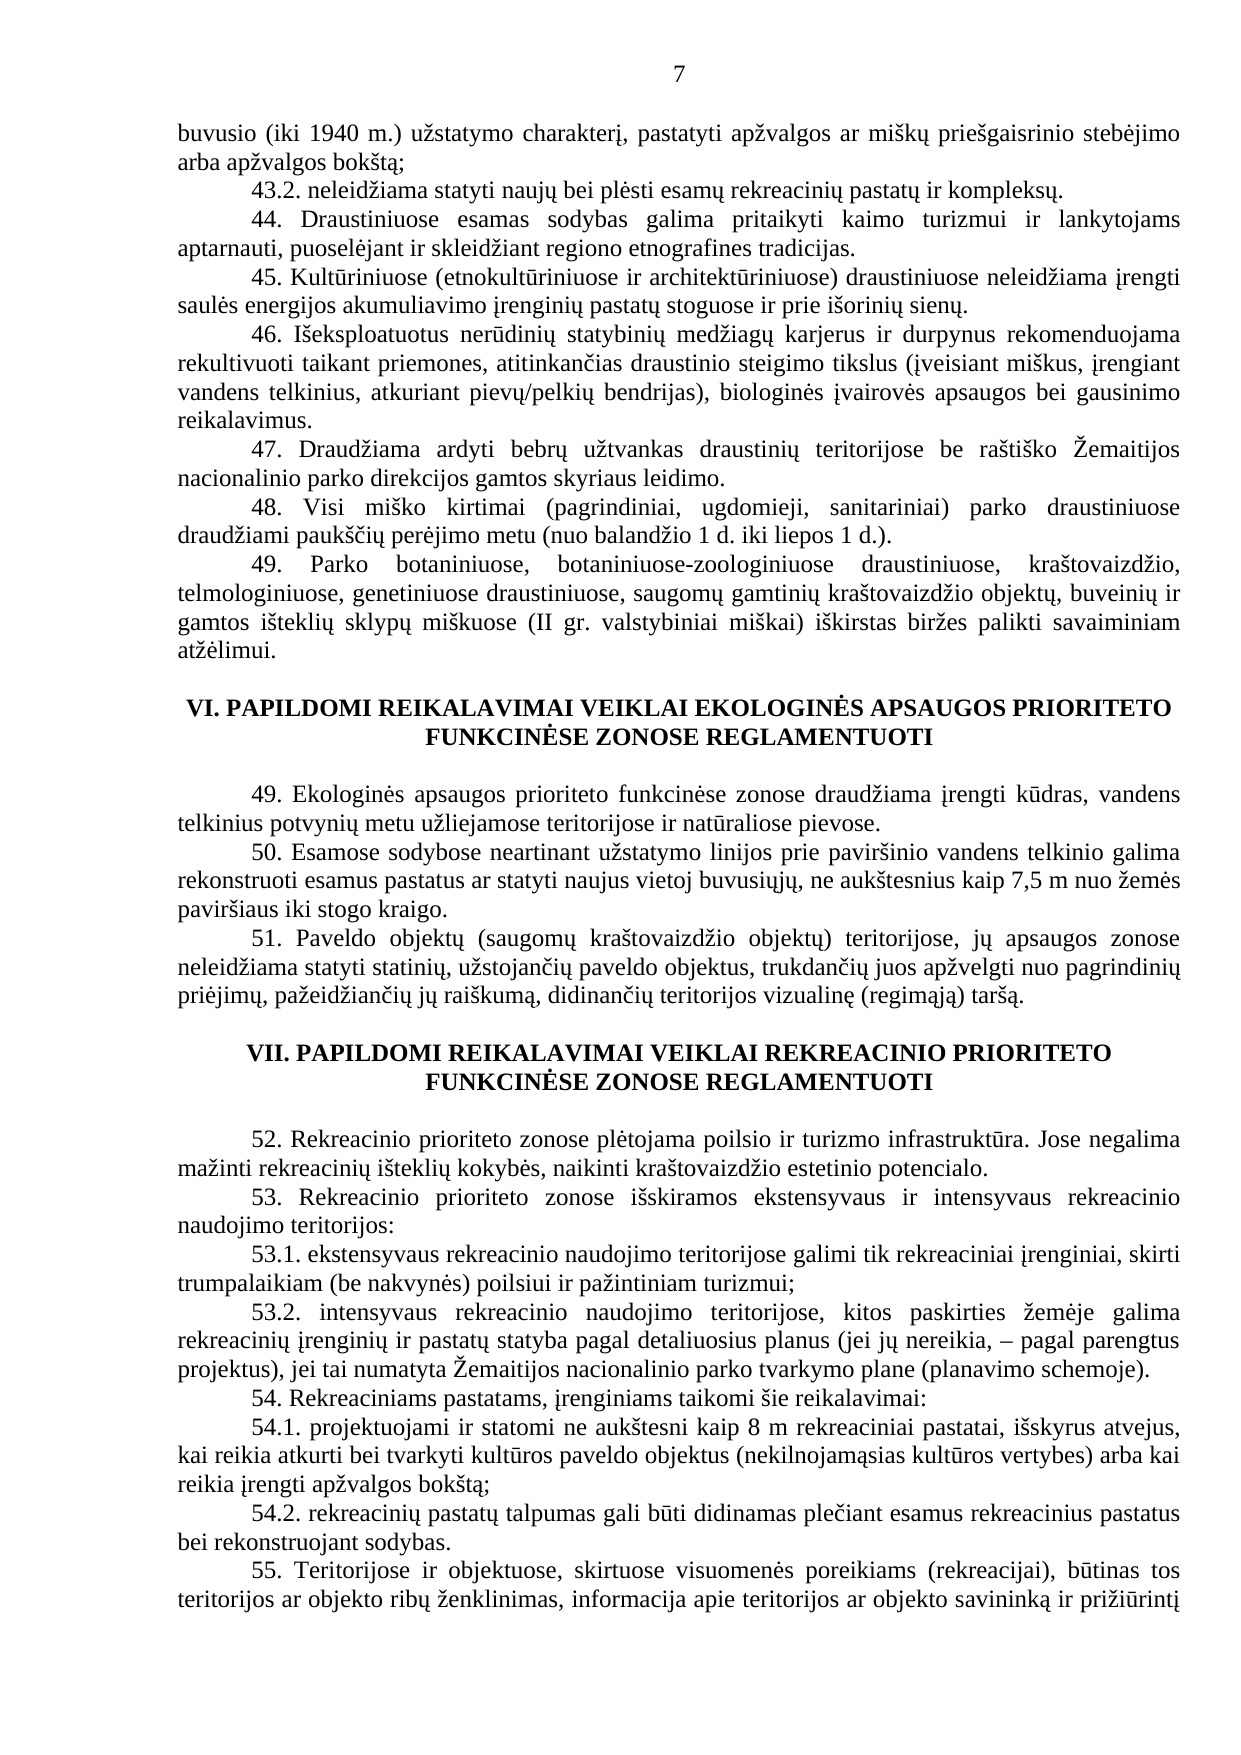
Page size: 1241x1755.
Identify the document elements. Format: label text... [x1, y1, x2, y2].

text 46. Išeksploatuotus nerūdinių statybinių medžiagų karjerus ir durpynus rekomenduojama rekultivuoti taikant priemones, atitinkančias draustinio steigimo tikslus (įveisiant miškus, įrengiant vandens telkinius, atkuriant pievų/pelkių bendrijas), biologinės įvairovės apsaugos bei gausinimo reikalavimus. [177, 319, 1181, 434]
text 53. Rekreacinio prioriteto zonose išskiramos ekstensyvaus ir intensyvaus rekreacinio naudojimo teritorijos: [177, 1182, 1181, 1239]
text 49. Ekologinės apsaugos prioriteto funkcinėse zonose draudžiama įrengti kūdras, vandens telkinius potvynių metu užliejamose teritorijose ir natūraliose pievose. [177, 779, 1181, 837]
text 53.1. ekstensyvaus rekreacinio naudojimo teritorijose galimi tik rekreaciniai įrenginiai, skirti trumpalaikiam (be nakvynės) poilsiui ir pažintiniam turizmui; [177, 1239, 1181, 1297]
text 55. Teritorijose ir objektuose, skirtuose visuomenės poreikiams (rekreacijai), būtinas tos teritorijos ar objekto ribų ženklinimas, informacija apie teritorijos ar objekto savininką ir prižiūrintį [177, 1556, 1181, 1613]
text 54.1. projektuojami ir statomi ne aukštesni kaip 8 m rekreaciniai pastatai, išskyrus atvejus, kai reikia atkurti bei tvarkyti kultūros paveldo objektus (nekilnojamąsias kultūros vertybes) arba kai reikia įrengti apžvalgos bokštą; [177, 1412, 1181, 1498]
text VI. PAPILDOMI REIKALAVIMAI VEIKLAI EKOLOGINĖS APSAUGOS prioriteto funkcinėSE zonOSE REGLAMENTUOTI [177, 693, 1181, 751]
text 54. Rekreaciniams pastatams, įrenginiams taikomi šie reikalavimai: [177, 1383, 1181, 1412]
text 54.2. rekreacinių pastatų talpumas gali būti didinamas plečiant esamus rekreacinius pastatus bei rekonstruojant sodybas. [177, 1498, 1181, 1556]
text 45. Kultūriniuose (etnokultūriniuose ir architektūriniuose) draustiniuose neleidžiama įrengti saulės energijos akumuliavimo įrenginių pastatų stoguose ir prie išorinių sienų. [177, 262, 1181, 319]
text 49. Parko botaniniuose, botaniniuose-zoologiniuose draustiniuose, kraštovaizdžio, telmologiniuose, genetiniuose draustiniuose, saugomų gamtinių kraštovaizdžio objektų, buveinių ir gamtos išteklių sklypų miškuose (II gr. valstybiniai miškai) iškirstas biržes palikti savaiminiam atžėlimui. [177, 549, 1181, 664]
text 47. Draudžiama ardyti bebrų užtvankas draustinių teritorijose be raštiško Žemaitijos nacionalinio parko direkcijos gamtos skyriaus leidimo. [177, 434, 1181, 492]
text 44. Draustiniuose esamas sodybas galima pritaikyti kaimo turizmui ir lankytojams aptarnauti, puoselėjant ir skleidžiant regiono etnografines tradicijas. [177, 204, 1181, 262]
text 53.2. intensyvaus rekreacinio naudojimo teritorijose, kitos paskirties žemėje galima rekreacinių įrenginių ir pastatų statyba pagal detaliuosius planus (jei jų nereikia, – pagal parengtus projektus), jei tai numatyta Žemaitijos nacionalinio parko tvarkymo plane (planavimo schemoje). [177, 1297, 1181, 1383]
text VII. PAPILDOMI REIKALAVIMAI VEIKLAI rekreacinio prioriteto funkcinėSE zonOSE REGLAMENTUOTI [177, 1038, 1181, 1096]
text 51. Paveldo objektų (saugomų kraštovaizdžio objektų) teritorijose, jų apsaugos zonose neleidžiama statyti statinių, užstojančių paveldo objektus, trukdančių juos apžvelgti nuo pagrindinių priėjimų, pažeidžiančių jų raiškumą, didinančių teritorijos vizualinę (regimąją) taršą. [177, 923, 1181, 1009]
text 43.2. neleidžiama statyti naujų bei plėsti esamų rekreacinių pastatų ir kompleksų. [177, 176, 1181, 204]
text 50. Esamose sodybose neartinant užstatymo linijos prie paviršinio vandens telkinio galima rekonstruoti esamus pastatus ar statyti naujus vietoj buvusiųjų, ne aukštesnius kaip 7,5 m nuo žemės paviršiaus iki stogo kraigo. [177, 837, 1181, 923]
text buvusio (iki 1940 m.) užstatymo charakterį, pastatyti apžvalgos ar miškų priešgaisrinio stebėjimo arba apžvalgos bokštą; [177, 118, 1181, 176]
text 48. Visi miško kirtimai (pagrindiniai, ugdomieji, sanitariniai) parko draustiniuose draudžiami paukščių perėjimo metu (nuo balandžio 1 d. iki liepos 1 d.). [177, 492, 1181, 549]
text 52. Rekreacinio prioriteto zonose plėtojama poilsio ir turizmo infrastruktūra. Jose negalima mažinti rekreacinių išteklių kokybės, naikinti kraštovaizdžio estetinio potencialo. [177, 1124, 1181, 1182]
